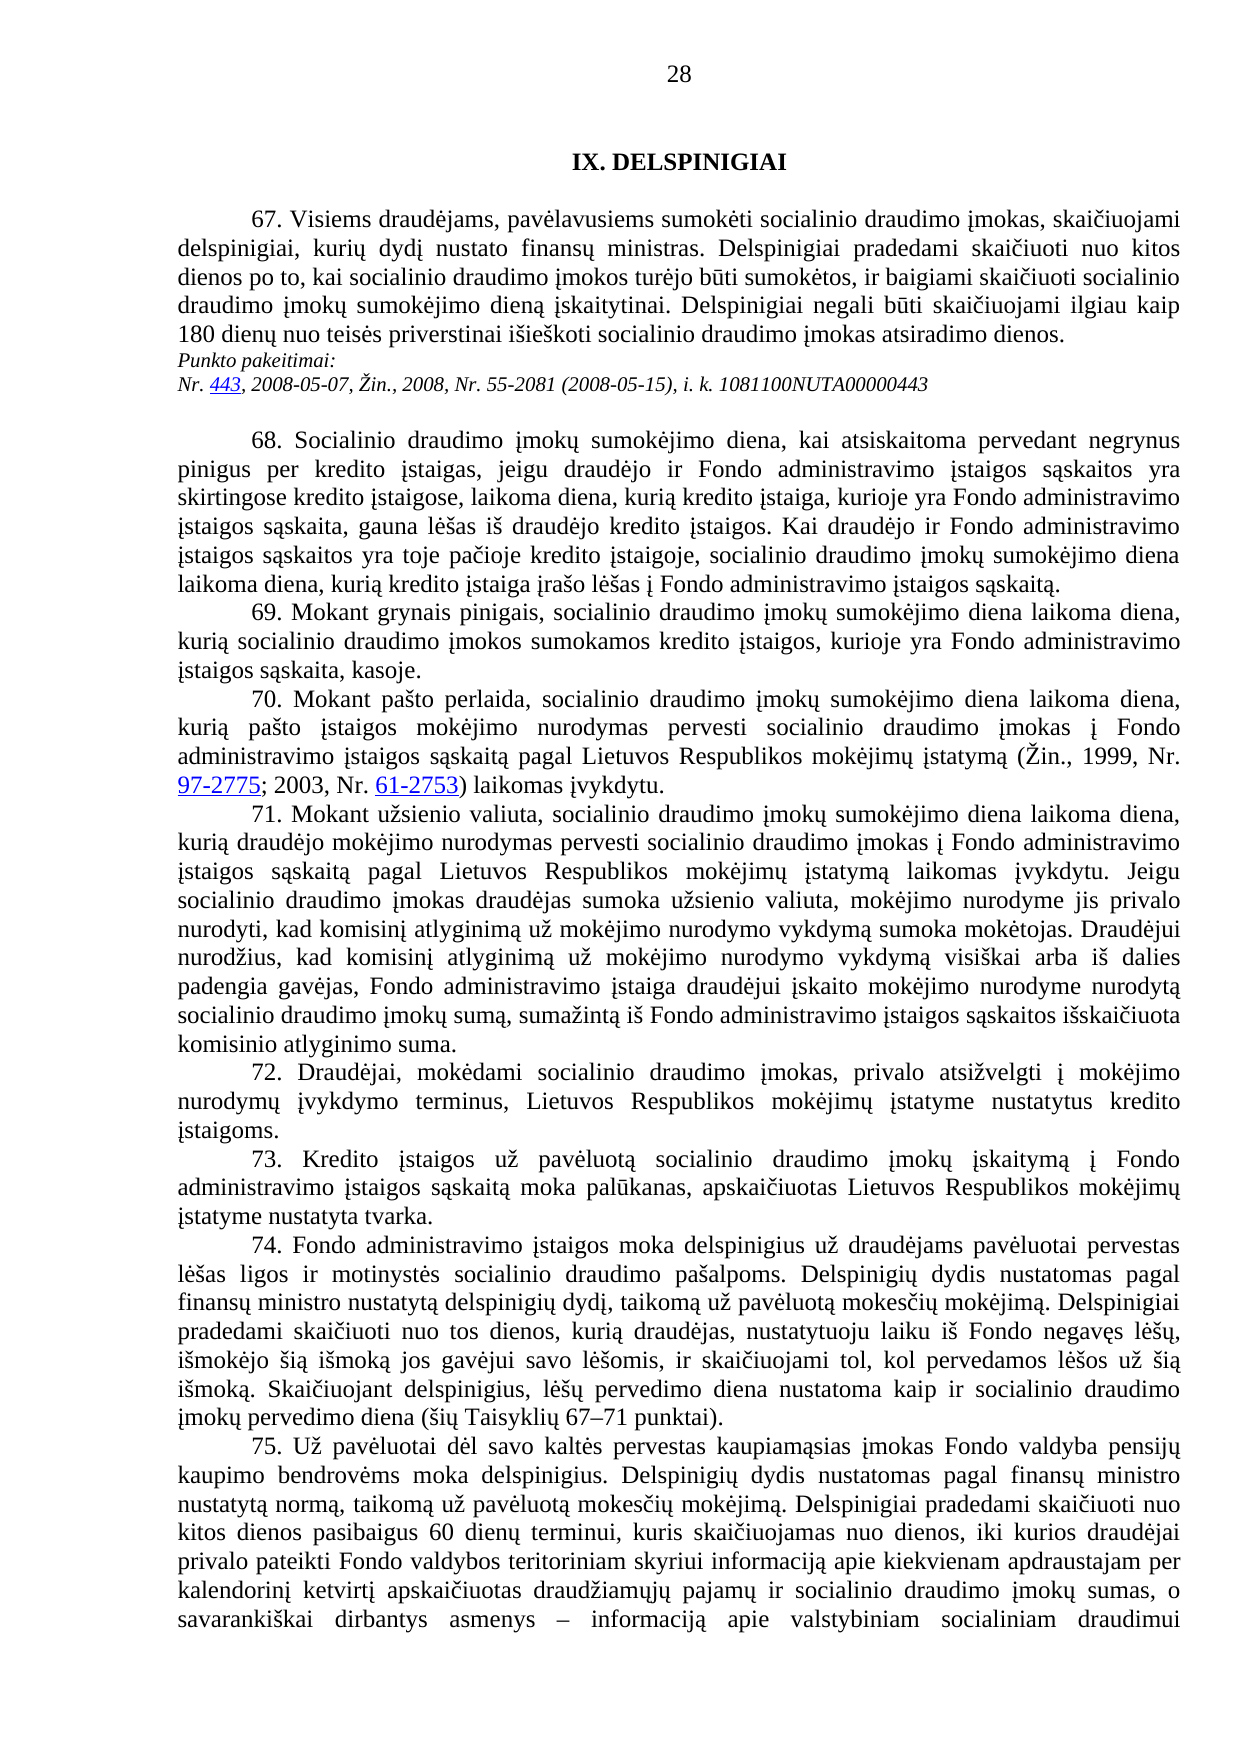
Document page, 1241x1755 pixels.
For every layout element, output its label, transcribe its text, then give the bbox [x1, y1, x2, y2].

text Nr. 443, 2008-05-07, Žin., 2008, Nr. 55-2081 (2008-05-15), i. k. 1081100NUTA00000443 [177, 372, 1181, 396]
text 71. Mokant užsienio valiuta, socialinio draudimo įmokų sumokėjimo diena laikoma diena, kurią draudėjo mokėjimo nurodymas pervesti socialinio draudimo įmokas į Fondo administravimo įstaigos sąskaitą pagal Lietuvos Respublikos mokėjimų įstatymą laikomas įvykdytu. Jeigu socialinio draudimo įmokas draudėjas sumoka užsienio valiuta, mokėjimo nurodyme jis privalo nurodyti, kad komisinį atlyginimą už mokėjimo nurodymo vykdymą sumoka mokėtojas. Draudėjui nurodžius, kad komisinį atlyginimą už mokėjimo nurodymo vykdymą visiškai arba iš dalies padengia gavėjas, Fondo administravimo įstaiga draudėjui įskaito mokėjimo nurodyme nurodytą socialinio draudimo įmokų sumą, sumažintą iš Fondo administravimo įstaigos sąskaitos išskaičiuota komisinio atlyginimo suma. [177, 799, 1181, 1057]
text 69. Mokant grynais pinigais, socialinio draudimo įmokų sumokėjimo diena laikoma diena, kurią socialinio draudimo įmokos sumokamos kredito įstaigos, kurioje yra Fondo administravimo įstaigos sąskaita, kasoje. [177, 597, 1181, 684]
text 75. Už pavėluotai dėl savo kaltės pervestas kaupiamąsias įmokas Fondo valdyba pensijų kaupimo bendrovėms moka delspinigius. Delspinigių dydis nustatomas pagal finansų ministro nustatytą normą, taikomą už pavėluotą mokesčių mokėjimą. Delspinigiai pradedami skaičiuoti nuo kitos dienos pasibaigus 60 dienų terminui, kuris skaičiuojamas nuo dienos, iki kurios draudėjai privalo pateikti Fondo valdybos teritoriniam skyriui informaciją apie kiekvienam apdraustajam per kalendorinį ketvirtį apskaičiuotas draudžiamųjų pajamų ir socialinio draudimo įmokų sumas, o savarankiškai dirbantys asmenys – informaciją apie valstybiniam socialiniam draudimui [177, 1431, 1181, 1632]
text 74. Fondo administravimo įstaigos moka delspinigius už draudėjams pavėluotai pervestas lėšas ligos ir motinystės socialinio draudimo pašalpoms. Delspinigių dydis nustatomas pagal finansų ministro nustatytą delspinigių dydį, taikomą už pavėluotą mokesčių mokėjimą. Delspinigiai pradedami skaičiuoti nuo tos dienos, kurią draudėjas, nustatytuoju laiku iš Fondo negavęs lėšų, išmokėjo šią išmoką jos gavėjui savo lėšomis, ir skaičiuojami tol, kol pervedamos lėšos už šią išmoką. Skaičiuojant delspinigius, lėšų pervedimo diena nustatoma kaip ir socialinio draudimo įmokų pervedimo diena (šių Taisyklių 67–71 punktai). [177, 1230, 1181, 1431]
text 72. Draudėjai, mokėdami socialinio draudimo įmokas, privalo atsižvelgti į mokėjimo nurodymų įvykdymo terminus, Lietuvos Respublikos mokėjimų įstatyme nustatytus kredito įstaigoms. [177, 1057, 1181, 1144]
text 68. Socialinio draudimo įmokų sumokėjimo diena, kai atsiskaitoma pervedant negrynus pinigus per kredito įstaigas, jeigu draudėjo ir Fondo administravimo įstaigos sąskaitos yra skirtingose kredito įstaigose, laikoma diena, kurią kredito įstaiga, kurioje yra Fondo administravimo įstaigos sąskaita, gauna lėšas iš draudėjo kredito įstaigos. Kai draudėjo ir Fondo administravimo įstaigos sąskaitos yra toje pačioje kredito įstaigoje, socialinio draudimo įmokų sumokėjimo diena laikoma diena, kurią kredito įstaiga įrašo lėšas į Fondo administravimo įstaigos sąskaitą. [177, 425, 1181, 597]
text 73. Kredito įstaigos už pavėluotą socialinio draudimo įmokų įskaitymą į Fondo administravimo įstaigos sąskaitą moka palūkanas, apskaičiuotas Lietuvos Respublikos mokėjimų įstatyme nustatyta tvarka. [177, 1144, 1181, 1230]
text 70. Mokant pašto perlaida, socialinio draudimo įmokų sumokėjimo diena laikoma diena, kurią pašto įstaigos mokėjimo nurodymas pervesti socialinio draudimo įmokas į Fondo administravimo įstaigos sąskaitą pagal Lietuvos Respublikos mokėjimų įstatymą (Žin., 1999, Nr. 97-2775; 2003, Nr. 61-2753) laikomas įvykdytu. [177, 684, 1181, 799]
text IX. DELSPINIGIAI [177, 147, 1181, 176]
text 67. Visiems draudėjams, pavėlavusiems sumokėti socialinio draudimo įmokas, skaičiuojami delspinigiai, kurių dydį nustato finansų ministras. Delspinigiai pradedami skaičiuoti nuo kitos dienos po to, kai socialinio draudimo įmokos turėjo būti sumokėtos, ir baigiami skaičiuoti socialinio draudimo įmokų sumokėjimo dieną įskaitytinai. Delspinigiai negali būti skaičiuojami ilgiau kaip 180 dienų nuo teisės priverstinai išieškoti socialinio draudimo įmokas atsiradimo dienos. [177, 204, 1181, 348]
text Punkto pakeitimai: [177, 348, 1181, 372]
